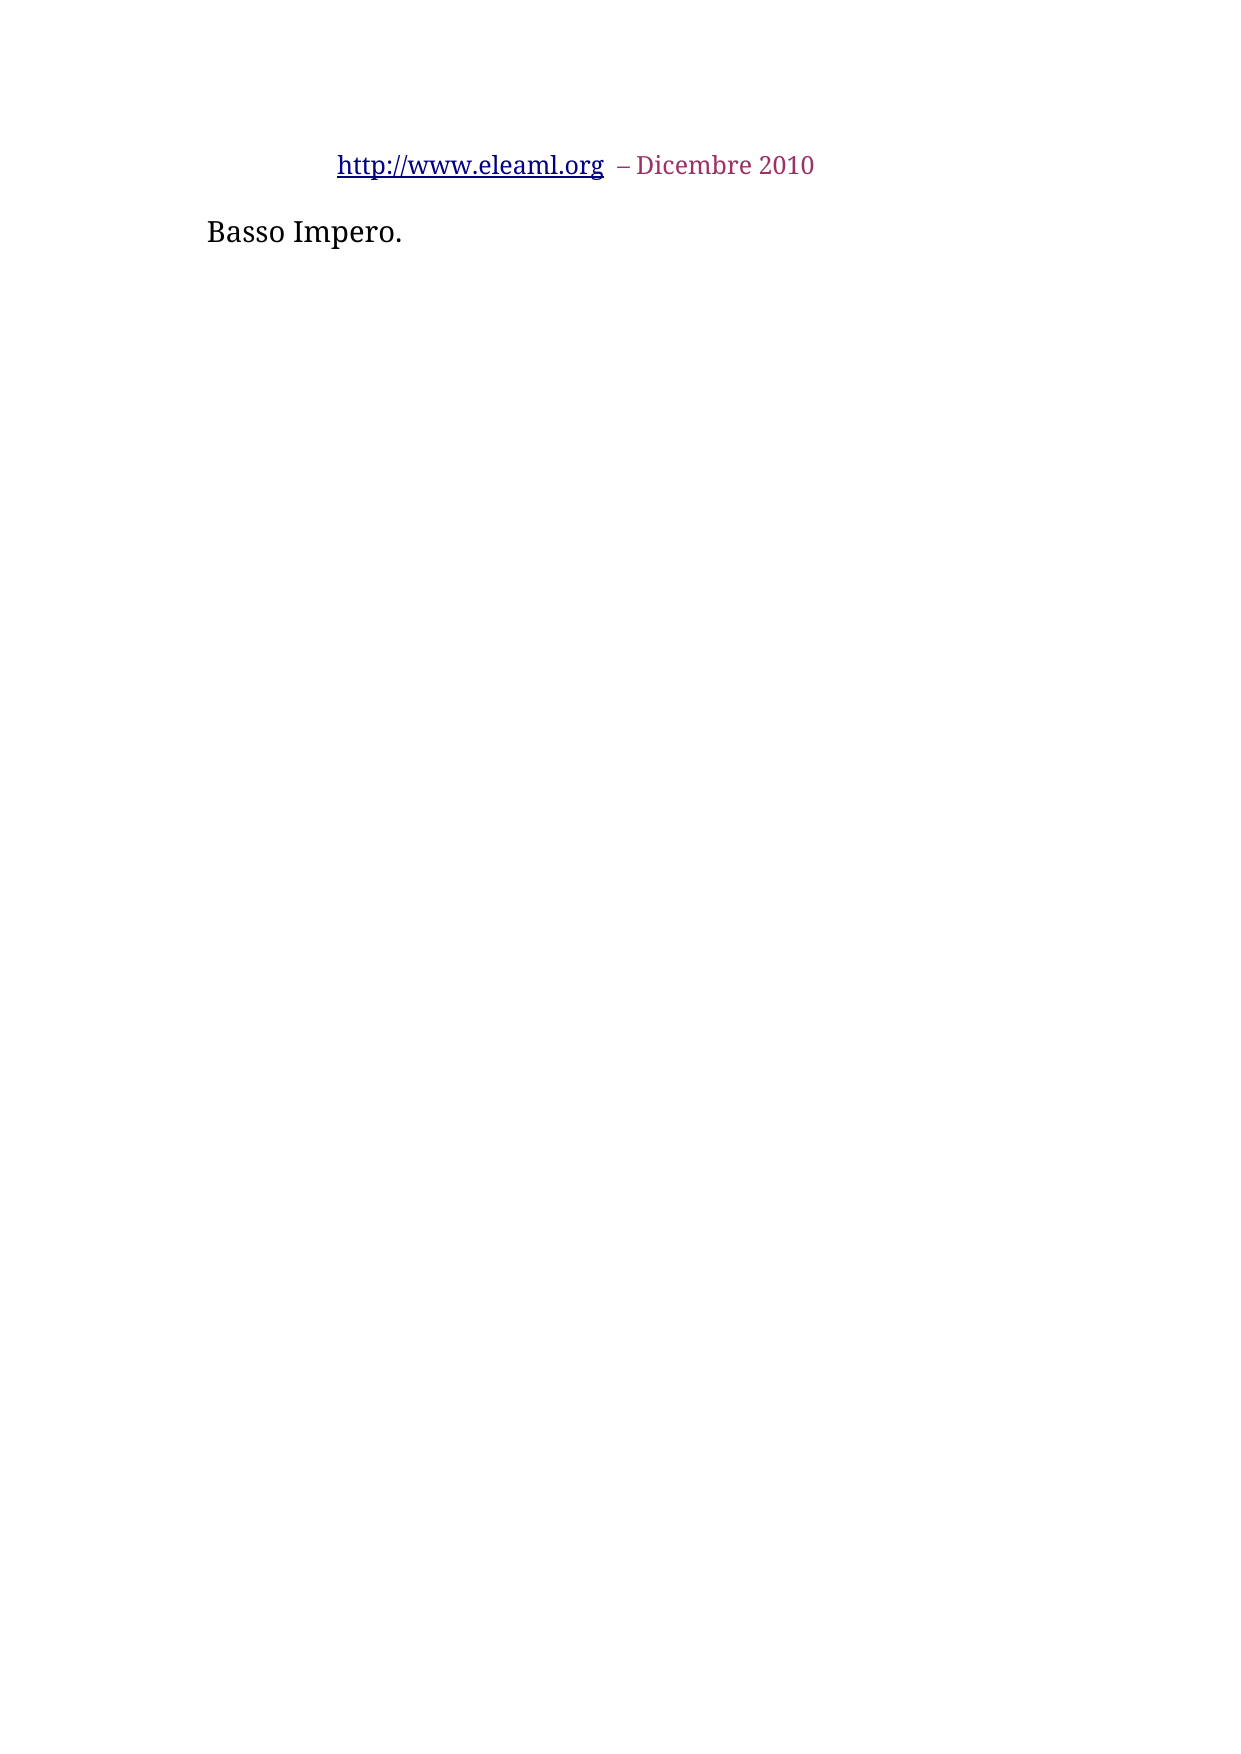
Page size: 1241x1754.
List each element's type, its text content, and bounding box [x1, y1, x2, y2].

text Basso Impero. [207, 211, 945, 251]
